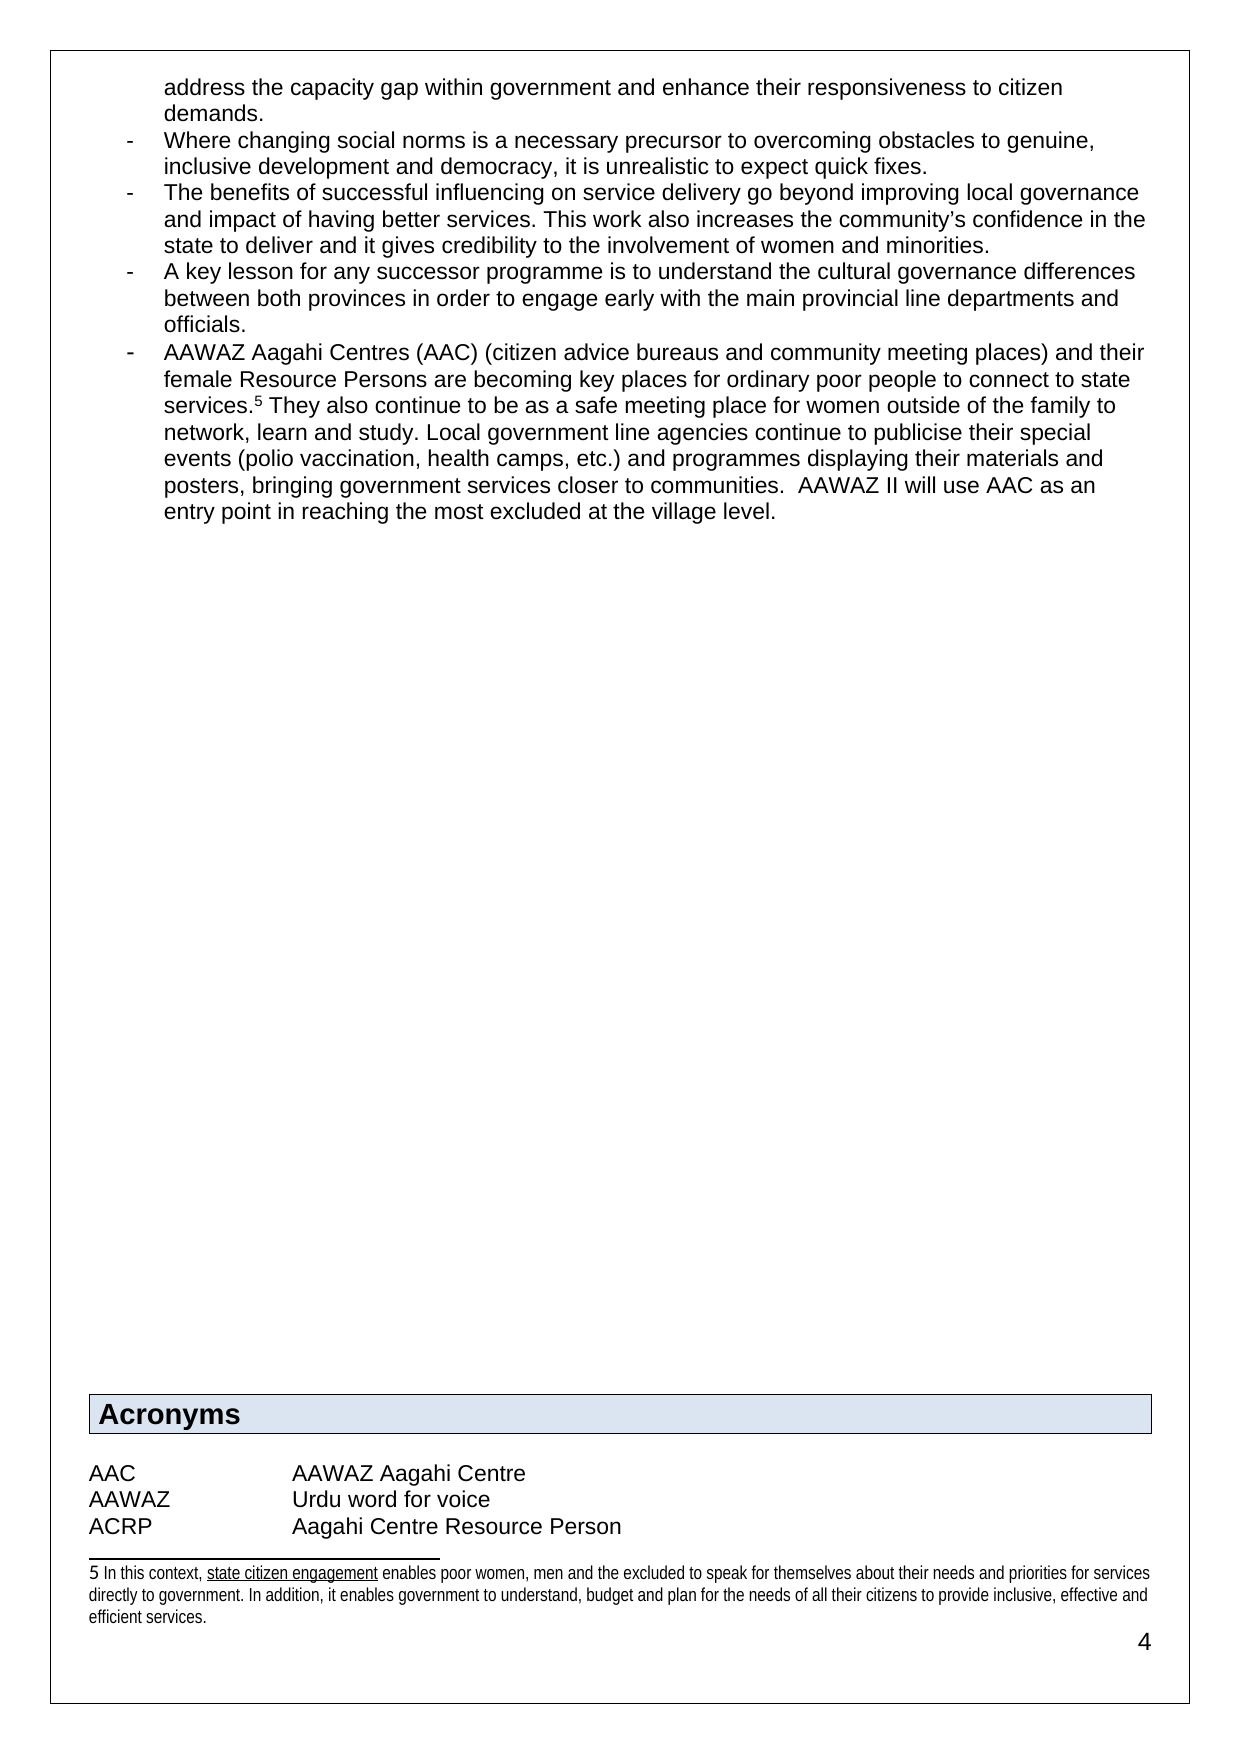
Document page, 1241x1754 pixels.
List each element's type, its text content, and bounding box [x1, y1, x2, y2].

list A key lesson for any successor programme is to understand the cultural governance differences between both provinces in order to engage early with the main provincial line departments and officials. [126, 258, 1152, 337]
text AAC AAWAZ Aagahi Centre [89, 1460, 1152, 1486]
text ACRP Aagahi Centre Resource Person [89, 1513, 1152, 1539]
list address the capacity gap within government and enhance their responsiveness to citizen demands. [126, 74, 1152, 127]
text Acronyms [90, 1395, 1151, 1433]
list In this context, state citizen engagement enables poor women, men and the excluded to speak for themselves about their needs and priorities for services directly to government. In addition, it enables government to understand, budget and plan for the needs of all their citizens to provide inclusive, effective and efficient services. [89, 1559, 1152, 1627]
text AAWAZ Urdu word for voice [89, 1486, 1152, 1513]
list Where changing social norms is a necessary precursor to overcoming obstacles to genuine, inclusive development and democracy, it is unrealistic to expect quick fixes. [126, 127, 1152, 179]
list AAWAZ Aagahi Centres (AAC) (citizen advice bureaus and community meeting places) and their female Resource Persons are becoming key places for ordinary poor people to connect to state services. They also continue to be as a safe meeting place for women outside of the family to network, learn and study. Local government line agencies continue to publicise their special events (polio vaccination, health camps, etc.) and programmes displaying their materials and posters, bringing government services closer to communities. AAWAZ II will use AAC as an entry point in reaching the most excluded at the village level. [126, 337, 1152, 524]
list The benefits of successful influencing on service delivery go beyond improving local governance and impact of having better services. This work also increases the community’s confidence in the state to deliver and it gives credibility to the involvement of women and minorities. [126, 179, 1152, 258]
